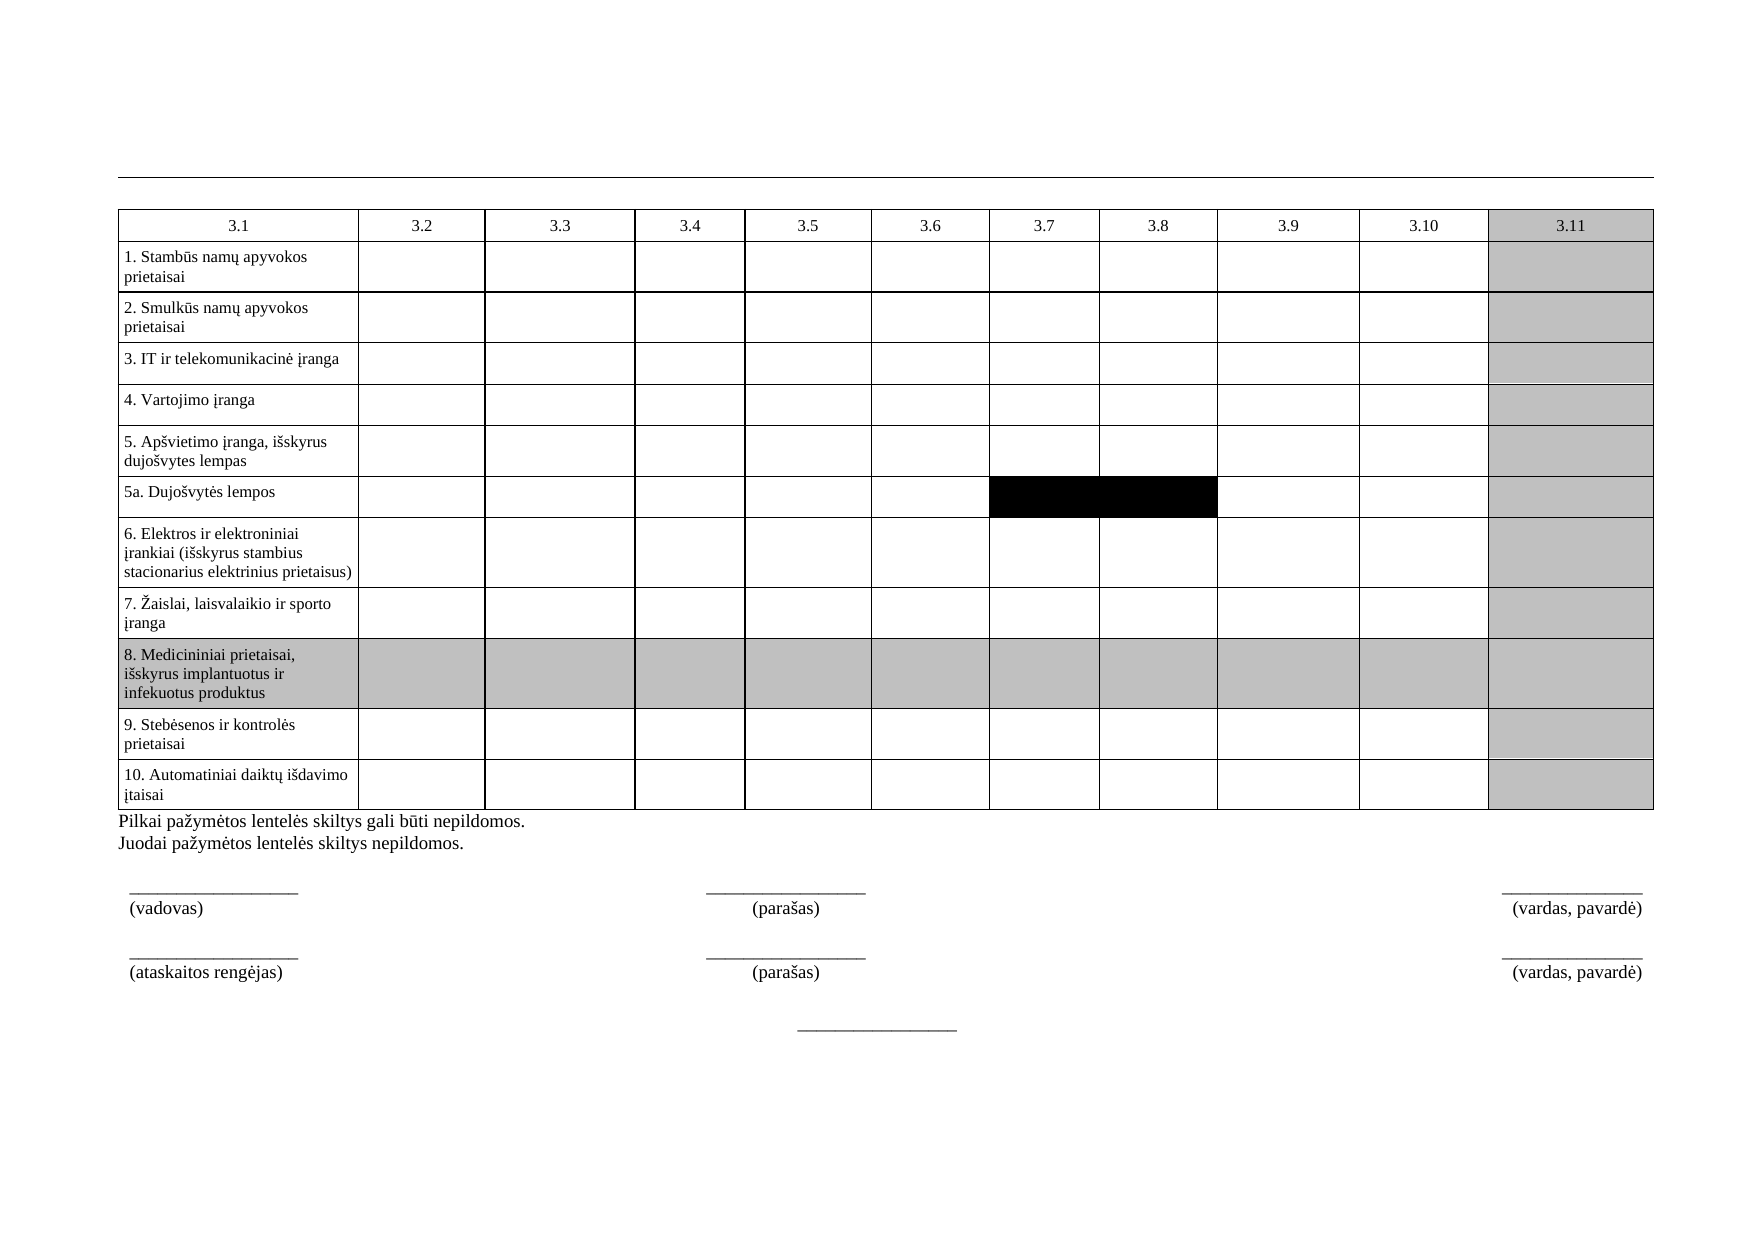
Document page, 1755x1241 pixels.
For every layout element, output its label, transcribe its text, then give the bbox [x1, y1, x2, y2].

table_cell [1360, 760, 1488, 809]
table_cell [1488, 178, 1653, 209]
table_cell [990, 518, 1099, 587]
table_cell [990, 343, 1099, 383]
table_cell [1218, 588, 1359, 638]
table_cell [1100, 477, 1217, 517]
table_cell [746, 709, 871, 758]
table_cell [1360, 385, 1488, 425]
table_cell [1489, 709, 1653, 758]
table_cell 8. Medicininiai prietaisai, išskyrus implantuotus ir infekuotus produktus [119, 639, 358, 708]
table_cell 10. Automatiniai daiktų išdavimo įtaisai [119, 760, 358, 809]
table_cell [486, 588, 634, 638]
table_cell [1100, 709, 1217, 758]
table_cell [1489, 385, 1653, 425]
table_cell [1100, 518, 1217, 587]
table_cell 5. Apšvietimo įranga, išskyrus dujošvytes lempas [119, 426, 358, 476]
table_cell [746, 518, 871, 587]
text Pilkai pažymėtos lentelės skiltys gali būti nepildomos. [118, 810, 1636, 832]
table_cell 2. Smulkūs namų apyvokos prietaisai [119, 293, 358, 342]
table_cell [486, 639, 634, 708]
table_header _______________ (vardas, pavardė) [942, 940, 1653, 983]
table_cell [636, 343, 744, 383]
table_cell [1360, 343, 1488, 383]
table_cell [359, 426, 484, 476]
table_cell [636, 518, 744, 587]
table_cell [1489, 639, 1653, 708]
table_cell [872, 426, 989, 476]
table_cell [1489, 293, 1653, 342]
table_cell [872, 709, 989, 758]
table_cell [636, 639, 744, 708]
table_cell 3.9 [1218, 210, 1359, 241]
table_cell [1218, 426, 1359, 476]
table_cell [1489, 242, 1653, 291]
table_cell [1218, 242, 1359, 291]
table_cell [636, 588, 744, 638]
table_cell [1360, 518, 1488, 587]
table_cell [1360, 709, 1488, 758]
table_cell 6. Elektros ir elektroniniai įrankiai (išskyrus stambius stacionarius elektrinius prietaisus) [119, 518, 358, 587]
table_cell [872, 588, 989, 638]
table_cell [989, 178, 1099, 209]
table_cell [1100, 343, 1217, 383]
table_cell [1100, 426, 1217, 476]
table_cell [1489, 426, 1653, 476]
table_cell [746, 343, 871, 383]
table_cell [1218, 385, 1359, 425]
table_cell 9. Stebėsenos ir kontrolės prietaisai [119, 709, 358, 758]
table_cell 3.2 [359, 210, 484, 241]
table_cell [746, 639, 871, 708]
table_header _________________ (parašas) [630, 875, 942, 918]
table_cell [1489, 760, 1653, 809]
table_cell [1099, 178, 1217, 209]
table_cell [486, 242, 634, 291]
table_cell [1489, 477, 1653, 517]
table_cell [990, 588, 1099, 638]
table_cell [1218, 343, 1359, 383]
table_cell [990, 426, 1099, 476]
table_cell [486, 760, 634, 809]
table_cell [1218, 518, 1359, 587]
table_cell 5a. Dujošvytės lempos [119, 477, 358, 517]
table_cell 3.7 [990, 210, 1099, 241]
table_cell [636, 760, 744, 809]
table_cell [359, 709, 484, 758]
table_cell [1360, 293, 1488, 342]
table_cell [746, 760, 871, 809]
table_cell [990, 242, 1099, 291]
table_cell 3.8 [1100, 210, 1217, 241]
table_cell [872, 343, 989, 383]
table_cell [359, 178, 485, 209]
table_cell [486, 426, 634, 476]
table_cell [1360, 588, 1488, 638]
table_cell [359, 639, 484, 708]
table_cell [1489, 518, 1653, 587]
table_cell [359, 293, 484, 342]
table_cell [872, 477, 989, 517]
table_cell [990, 709, 1099, 758]
table_cell [990, 293, 1099, 342]
table_cell [746, 477, 871, 517]
table_cell [359, 760, 484, 809]
table_cell [636, 426, 744, 476]
table_cell [872, 293, 989, 342]
table_cell [1218, 760, 1359, 809]
table_cell [636, 385, 744, 425]
table_cell [1100, 242, 1217, 291]
table_cell [359, 385, 484, 425]
table_cell [359, 242, 484, 291]
table_cell [872, 385, 989, 425]
table_cell [746, 242, 871, 291]
text Juodai pažymėtos lentelės skiltys nepildomos. [118, 832, 1636, 853]
table_header __________________ (vadovas) [118, 875, 630, 918]
table_cell [1100, 293, 1217, 342]
table_cell [872, 760, 989, 809]
table_cell 3.6 [872, 210, 989, 241]
table_cell [636, 293, 744, 342]
table_cell [871, 178, 989, 209]
table_cell [1217, 178, 1359, 209]
table_cell [746, 588, 871, 638]
table_cell [635, 178, 745, 209]
table_cell [990, 477, 1099, 517]
table_cell [486, 385, 634, 425]
table_header _________________ (parašas) [630, 940, 942, 983]
table_cell 3.11 [1489, 210, 1653, 241]
table_cell [636, 709, 744, 758]
table_cell [990, 760, 1099, 809]
table_cell [746, 385, 871, 425]
table_cell [746, 426, 871, 476]
text _________________ [118, 1012, 1636, 1033]
table_cell [745, 178, 871, 209]
table_cell [1218, 477, 1359, 517]
table_cell [1359, 178, 1488, 209]
table_cell 7. Žaislai, laisvalaikio ir sporto įranga [119, 588, 358, 638]
table_cell [359, 477, 484, 517]
table_cell 3.4 [636, 210, 744, 241]
table_cell [1360, 426, 1488, 476]
table_cell [118, 178, 359, 209]
table_cell [636, 242, 744, 291]
table_cell [1100, 639, 1217, 708]
table_cell [872, 242, 989, 291]
table_cell [1489, 343, 1653, 383]
table_cell [1100, 760, 1217, 809]
table_cell [485, 178, 635, 209]
table_cell [1360, 639, 1488, 708]
table_cell [486, 709, 634, 758]
table_cell [359, 588, 484, 638]
table_cell [486, 518, 634, 587]
table_header _______________ (vardas, pavardė) [942, 875, 1653, 918]
table_cell [486, 293, 634, 342]
table_cell [990, 385, 1099, 425]
table_cell 4. Vartojimo įranga [119, 385, 358, 425]
table_cell [1489, 588, 1653, 638]
table_cell 3. IT ir telekomunikacinė įranga [119, 343, 358, 383]
table_cell [359, 343, 484, 383]
table_cell [1218, 709, 1359, 758]
table_cell [872, 518, 989, 587]
table_cell [636, 477, 744, 517]
table_cell [1100, 588, 1217, 638]
table_cell [1100, 385, 1217, 425]
table_cell [1218, 639, 1359, 708]
table_cell 3.10 [1360, 210, 1488, 241]
table_cell 3.1 [119, 210, 358, 241]
table_cell [1218, 293, 1359, 342]
table_cell 3.5 [746, 210, 871, 241]
table_cell [486, 343, 634, 383]
table_header __________________ (ataskaitos rengėjas) [118, 940, 630, 983]
table_cell [1360, 477, 1488, 517]
table_cell 3.3 [486, 210, 634, 241]
table_cell [746, 293, 871, 342]
table_cell [486, 477, 634, 517]
table_cell [990, 639, 1099, 708]
table_cell [1360, 242, 1488, 291]
table_cell [872, 639, 989, 708]
table_cell 1. Stambūs namų apyvokos prietaisai [119, 242, 358, 291]
table_cell [359, 518, 484, 587]
